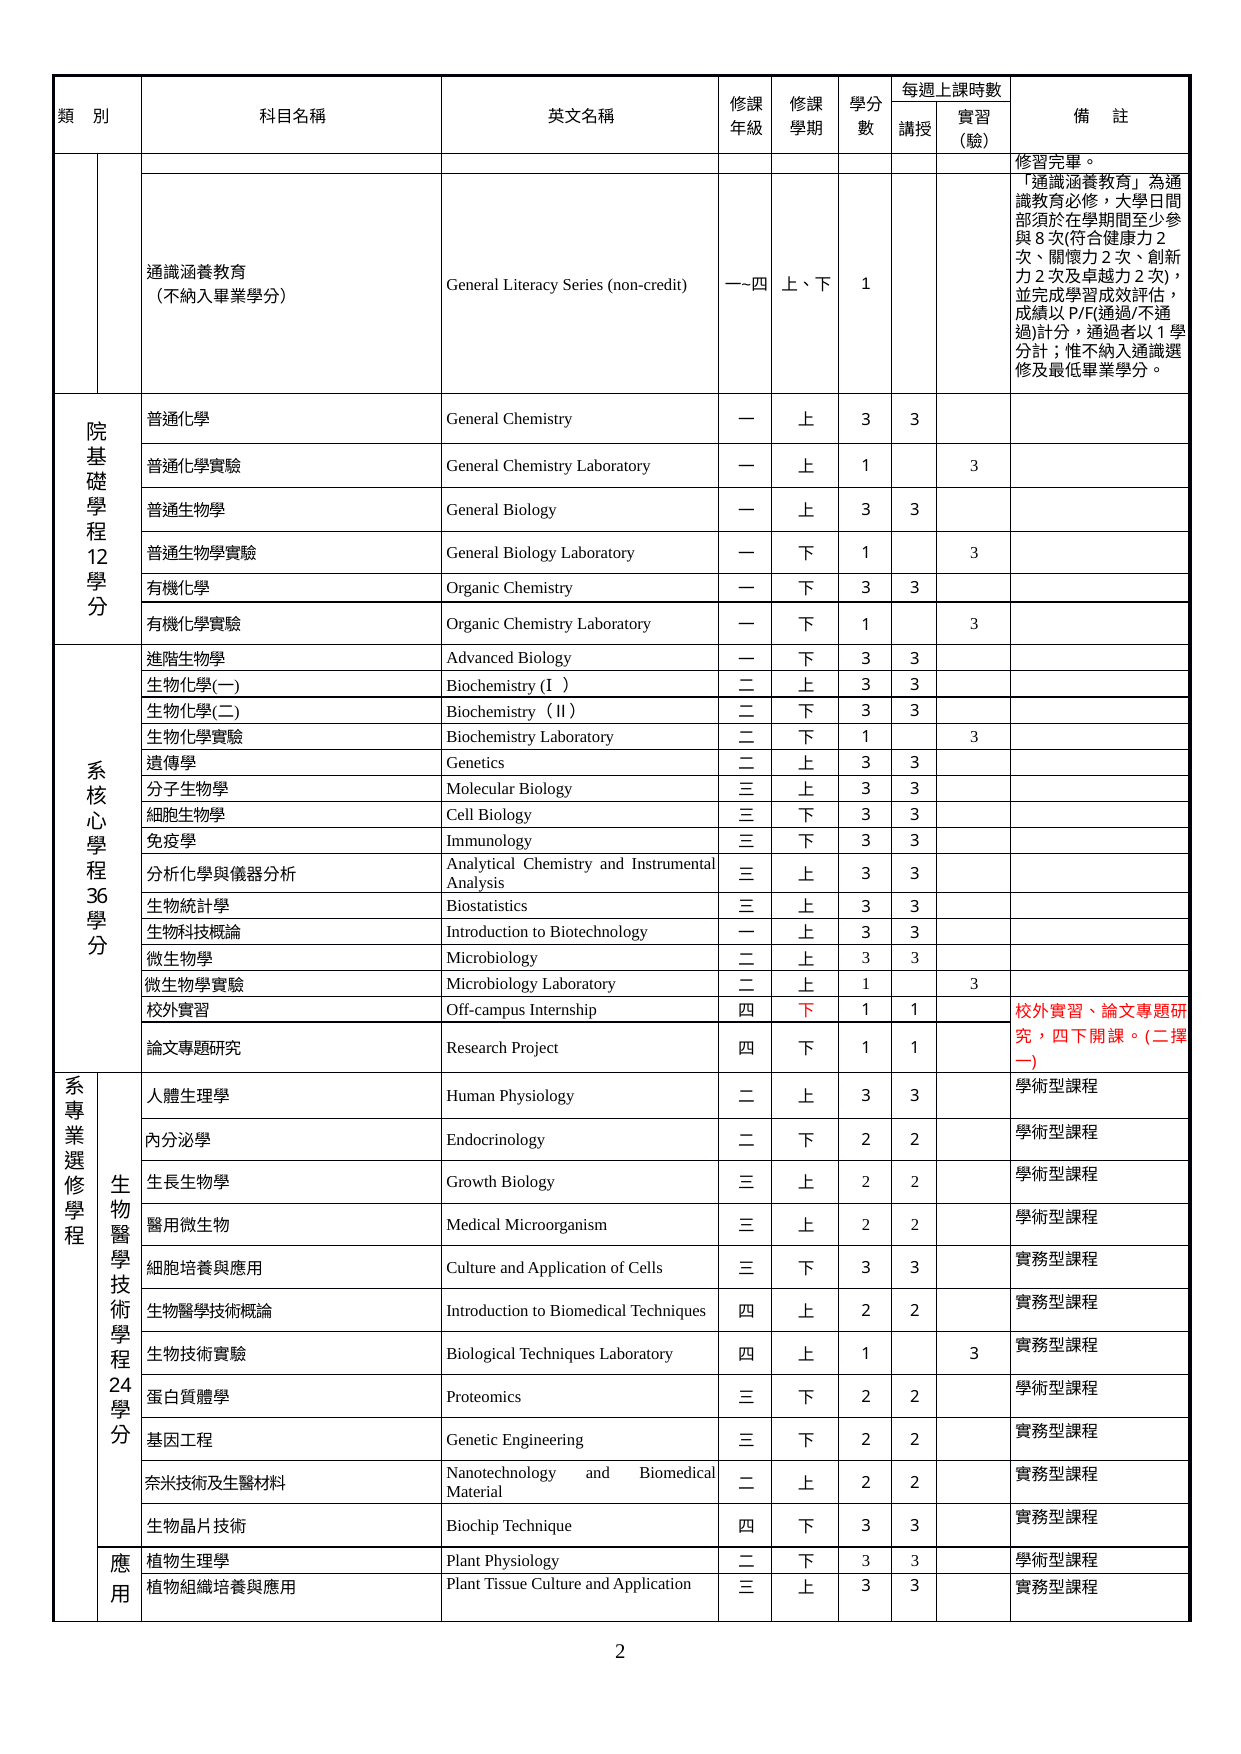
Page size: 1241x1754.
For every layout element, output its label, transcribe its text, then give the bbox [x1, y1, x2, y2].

table_cell 2 [892, 1119, 936, 1159]
table_cell 植物生理學 [142, 1548, 441, 1573]
table_cell 一~四 [719, 174, 771, 393]
table_cell 3 [839, 945, 891, 970]
table_cell [1011, 645, 1188, 670]
table_cell 蛋白質體學 [142, 1375, 441, 1417]
table_cell [892, 174, 936, 393]
table_cell [1011, 394, 1188, 443]
table_header 備 註 [1011, 77, 1188, 153]
table_cell 生物化學實驗 [142, 724, 441, 748]
table_cell [1011, 532, 1188, 572]
table_cell 有機化學 [142, 574, 441, 601]
table_cell 三 [719, 828, 771, 853]
table_cell 下 [772, 698, 838, 722]
table_cell 2 [839, 1204, 891, 1245]
table_cell 上 [772, 1161, 838, 1203]
table_cell [937, 1375, 1010, 1417]
table_cell Genetic Engineering [442, 1418, 718, 1460]
table_cell Genetics [442, 750, 718, 774]
table_cell 1 [839, 724, 891, 748]
table_cell 一 [719, 603, 771, 644]
table_cell 普通生物學 [142, 488, 441, 531]
table_cell [937, 828, 1010, 853]
table_cell 校外實習 [142, 997, 441, 1021]
table_cell 3 [839, 750, 891, 774]
table_cell 下 [772, 1418, 838, 1460]
table_cell 一 [719, 919, 771, 944]
table_cell 2 [839, 1461, 891, 1503]
table_cell 三 [719, 1418, 771, 1460]
table_cell 2 [892, 1204, 936, 1245]
table_cell 3 [892, 1246, 936, 1288]
table_cell [55, 154, 97, 393]
table_cell 3 [892, 1548, 936, 1573]
table_cell 3 [839, 828, 891, 853]
table_cell 上 [772, 1574, 838, 1621]
table_cell [98, 154, 141, 393]
table_cell Endocrinology [442, 1119, 718, 1159]
table_cell 2 [839, 1119, 891, 1159]
table_cell [892, 154, 936, 172]
table_cell [892, 532, 936, 572]
table_cell General Literacy Series (non-credit) [442, 174, 718, 393]
table_cell 二 [719, 1548, 771, 1573]
table_cell 普通生物學實驗 [142, 532, 441, 572]
table_cell 上 [772, 919, 838, 944]
table_cell 1 [839, 174, 891, 393]
table_cell 學術型課程 [1011, 1119, 1188, 1159]
table_cell [937, 1161, 1010, 1203]
table_cell Nanotechnology and Biomedical Material [442, 1461, 718, 1503]
table_cell 二 [719, 1119, 771, 1159]
table_cell [1011, 671, 1188, 696]
table_cell 實務型課程 [1011, 1246, 1188, 1288]
table_cell [937, 1289, 1010, 1331]
table_cell 3 [937, 724, 1010, 748]
table_cell Proteomics [442, 1375, 718, 1417]
table_cell [937, 1504, 1010, 1546]
table_cell [839, 154, 891, 172]
table_cell 實務型課程 [1011, 1418, 1188, 1460]
table_cell 細胞生物學 [142, 802, 441, 827]
table_cell [892, 603, 936, 644]
table_cell 下 [772, 574, 838, 601]
table_cell 分析化學與儀器分析 [142, 854, 441, 892]
table_cell [892, 724, 936, 748]
table_cell 遺傳學 [142, 750, 441, 774]
table_cell [937, 574, 1010, 601]
table_cell Biochemistry（Ⅱ） [442, 698, 718, 722]
table_cell 1 [839, 444, 891, 487]
table_cell Medical Microorganism [442, 1204, 718, 1245]
table_cell 上、下 [772, 174, 838, 393]
table_cell 實務型課程 [1011, 1332, 1188, 1374]
table_header 修課 學期 [772, 77, 838, 153]
table_cell 3 [839, 1246, 891, 1288]
table_cell 3 [839, 893, 891, 918]
table_cell 內分泌學 [142, 1119, 441, 1159]
table_cell 3 [892, 893, 936, 918]
table_cell 3 [892, 1574, 936, 1621]
table_cell [1011, 971, 1188, 996]
table_cell 3 [937, 603, 1010, 644]
table_cell 上 [772, 945, 838, 970]
table_cell Advanced Biology [442, 645, 718, 670]
table_cell [1011, 828, 1188, 853]
table_cell 1 [892, 1023, 936, 1072]
table_cell [772, 154, 838, 172]
table_cell [1011, 750, 1188, 774]
table_cell General Biology [442, 488, 718, 531]
table_cell [1011, 919, 1188, 944]
table_cell 學術型課程 [1011, 1161, 1188, 1203]
table_cell [142, 154, 441, 172]
table_cell 二 [719, 750, 771, 774]
table_cell 學術型課程 [1011, 1073, 1188, 1118]
table_cell [937, 1246, 1010, 1288]
table_cell 實務型課程 [1011, 1574, 1188, 1621]
table_cell 基因工程 [142, 1418, 441, 1460]
table_cell Human Physiology [442, 1073, 718, 1118]
table_cell 下 [772, 1375, 838, 1417]
table_cell General Chemistry Laboratory [442, 444, 718, 487]
table_cell 植物組織培養與應用 [142, 1574, 441, 1621]
table_cell 3 [839, 854, 891, 892]
table_cell 3 [937, 971, 1010, 996]
table_cell 3 [892, 1504, 936, 1546]
table_cell 1 [839, 971, 891, 996]
table_cell 三 [719, 854, 771, 892]
table_cell 三 [719, 1574, 771, 1621]
table_cell [937, 488, 1010, 531]
table_cell 下 [772, 1548, 838, 1573]
table_cell Introduction to Biotechnology [442, 919, 718, 944]
table_cell 3 [892, 1073, 936, 1118]
table_cell Microbiology Laboratory [442, 971, 718, 996]
table_cell 微生物學 [142, 945, 441, 970]
table_cell 一 [719, 488, 771, 531]
table_cell 學術型課程 [1011, 1548, 1188, 1573]
table_cell [892, 1332, 936, 1374]
table_cell 下 [772, 645, 838, 670]
table_cell [937, 854, 1010, 892]
table_cell [937, 174, 1010, 393]
table_cell [937, 1548, 1010, 1573]
table_cell 院 基 礎 學 程 12 學 分 [55, 394, 141, 644]
table_cell 系 專 業 選 修 學 程 [55, 1073, 97, 1621]
table_header 英文名稱 [442, 77, 718, 153]
table_cell 3 [892, 802, 936, 827]
table_cell Biochemistry Laboratory [442, 724, 718, 748]
table_cell [937, 919, 1010, 944]
table_cell 論文專題研究 [142, 1023, 441, 1072]
table_cell Introduction to Biomedical Techniques [442, 1289, 718, 1331]
table_cell 生物化學(一) [142, 671, 441, 696]
table_cell 一 [719, 394, 771, 443]
table_cell 一 [719, 574, 771, 601]
table_cell [719, 154, 771, 172]
table_cell Growth Biology [442, 1161, 718, 1203]
table_cell 1 [839, 603, 891, 644]
table_cell 1 [892, 997, 936, 1021]
table_cell 人體生理學 [142, 1073, 441, 1118]
table_cell [937, 1461, 1010, 1503]
table_cell 3 [892, 776, 936, 801]
table_cell 1 [839, 1023, 891, 1072]
table_cell Immunology [442, 828, 718, 853]
table_cell 3 [937, 1332, 1010, 1374]
table_cell 四 [719, 1023, 771, 1072]
table_cell [1011, 945, 1188, 970]
table_cell 三 [719, 776, 771, 801]
table_header 每週上課時數 [892, 77, 1010, 101]
table_cell 2 [839, 1161, 891, 1203]
table_cell 一 [719, 645, 771, 670]
table_cell 3 [892, 750, 936, 774]
table_cell 二 [719, 724, 771, 748]
table_cell [1011, 893, 1188, 918]
table_cell [937, 997, 1010, 1021]
table_cell 二 [719, 1073, 771, 1118]
table_cell 3 [839, 574, 891, 601]
table_cell Research Project [442, 1023, 718, 1072]
table_cell 上 [772, 971, 838, 996]
table_cell 生物統計學 [142, 893, 441, 918]
table_cell Off-campus Internship [442, 997, 718, 1021]
table_cell [937, 1418, 1010, 1460]
table_cell Plant Tissue Culture and Application [442, 1574, 718, 1621]
table_cell 免疫學 [142, 828, 441, 853]
table_cell 學術型課程 [1011, 1375, 1188, 1417]
table_cell 3 [892, 945, 936, 970]
table_cell 四 [719, 1289, 771, 1331]
table_cell 有機化學實驗 [142, 603, 441, 644]
table_header 類 別 [55, 77, 141, 153]
table_cell 下 [772, 603, 838, 644]
table_cell [937, 645, 1010, 670]
table_cell 下 [772, 1119, 838, 1159]
table_cell 二 [719, 671, 771, 696]
table_header 修課 年級 [719, 77, 771, 153]
table_cell 生 物 醫 學 技 術 學 程 24 學 分 [98, 1073, 141, 1546]
table_cell 奈米技術及生醫材料 [142, 1461, 441, 1503]
table_cell Molecular Biology [442, 776, 718, 801]
table_cell 二 [719, 945, 771, 970]
table_cell [1011, 698, 1188, 722]
table_cell 二 [719, 698, 771, 722]
table_cell 上 [772, 444, 838, 487]
table_cell 普通化學 [142, 394, 441, 443]
table_cell 三 [719, 1246, 771, 1288]
table_cell 講授 [892, 102, 936, 153]
table_cell [442, 154, 718, 172]
table_cell 一 [719, 444, 771, 487]
table_cell 3 [839, 1574, 891, 1621]
table_cell Microbiology [442, 945, 718, 970]
table_header 科目名稱 [142, 77, 441, 153]
table_cell 系 核 心 學 程 36 學 分 [55, 645, 141, 1072]
table_cell [937, 1119, 1010, 1159]
table_cell 3 [937, 444, 1010, 487]
table_cell 上 [772, 750, 838, 774]
table_cell Biochemistry (Ⅰ） [442, 671, 718, 696]
table_cell 3 [839, 802, 891, 827]
table_cell Biochip Technique [442, 1504, 718, 1546]
table_cell 3 [937, 532, 1010, 572]
table_cell 下 [772, 532, 838, 572]
table_cell [1011, 724, 1188, 748]
table_cell [937, 1574, 1010, 1621]
table_cell 2 [892, 1161, 936, 1203]
table_cell 四 [719, 1332, 771, 1374]
table_cell 細胞培養與應用 [142, 1246, 441, 1288]
table_cell 2 [839, 1289, 891, 1331]
table_cell 上 [772, 1073, 838, 1118]
table_cell [937, 1023, 1010, 1072]
table_cell [937, 802, 1010, 827]
table_cell Organic Chemistry [442, 574, 718, 601]
table_cell 下 [772, 1504, 838, 1546]
table_cell 上 [772, 893, 838, 918]
table_cell 上 [772, 1332, 838, 1374]
table_cell Analytical Chemistry and Instrumental Analysis [442, 854, 718, 892]
table_cell 3 [839, 776, 891, 801]
table_cell 二 [719, 971, 771, 996]
table_cell [1011, 603, 1188, 644]
table_cell 3 [892, 671, 936, 696]
table_cell 1 [839, 997, 891, 1021]
table_cell 3 [839, 645, 891, 670]
table_cell 下 [772, 1246, 838, 1288]
table_cell 生物醫學技術概論 [142, 1289, 441, 1331]
table_cell 生物科技概論 [142, 919, 441, 944]
table_cell [937, 154, 1010, 172]
table_cell [937, 671, 1010, 696]
table_cell 上 [772, 671, 838, 696]
table_cell 1 [839, 1332, 891, 1374]
table_cell [937, 945, 1010, 970]
table_cell [1011, 574, 1188, 601]
table_cell 通識涵養教育 （不納入畢業學分） [142, 174, 441, 393]
table_cell 三 [719, 1161, 771, 1203]
table_cell 3 [892, 854, 936, 892]
table_cell 生物化學(二) [142, 698, 441, 722]
table_cell 3 [892, 919, 936, 944]
table_cell 生長生物學 [142, 1161, 441, 1203]
table_cell 1 [839, 532, 891, 572]
table_cell 3 [839, 671, 891, 696]
table_cell 微生物學實驗 [142, 971, 441, 996]
table_cell 上 [772, 1204, 838, 1245]
table_cell 3 [839, 919, 891, 944]
table_cell [937, 394, 1010, 443]
table_cell General Chemistry [442, 394, 718, 443]
table_cell [937, 893, 1010, 918]
table_cell 三 [719, 802, 771, 827]
table_cell Biological Techniques Laboratory [442, 1332, 718, 1374]
table_cell 3 [892, 394, 936, 443]
table_cell 2 [892, 1461, 936, 1503]
table_cell General Biology Laboratory [442, 532, 718, 572]
table_cell 分子生物學 [142, 776, 441, 801]
table_cell 二 [719, 1461, 771, 1503]
table_cell 修習完畢。 [1011, 154, 1188, 172]
table_cell Biostatistics [442, 893, 718, 918]
table_cell 普通化學實驗 [142, 444, 441, 487]
table_cell 上 [772, 394, 838, 443]
table_cell 醫用微生物 [142, 1204, 441, 1245]
table_cell 2 [892, 1375, 936, 1417]
table_cell [1011, 776, 1188, 801]
table_cell [937, 1073, 1010, 1118]
table_cell 實務型課程 [1011, 1289, 1188, 1331]
table_cell Organic Chemistry Laboratory [442, 603, 718, 644]
table_cell 2 [839, 1418, 891, 1460]
table_cell 四 [719, 997, 771, 1021]
table_cell 2 [892, 1418, 936, 1460]
table_cell 實務型課程 [1011, 1461, 1188, 1503]
table_cell 3 [892, 828, 936, 853]
table_cell [892, 444, 936, 487]
table_cell [1011, 488, 1188, 531]
table_cell [937, 776, 1010, 801]
table_cell [1011, 802, 1188, 827]
table_cell 應 用 生 物 技 術 學 程 24 學 分 [98, 1548, 141, 1621]
table_cell 2 [892, 1289, 936, 1331]
table_cell 3 [892, 698, 936, 722]
table_cell 上 [772, 488, 838, 531]
table_cell 生物晶片技術 [142, 1504, 441, 1546]
table_cell Cell Biology [442, 802, 718, 827]
table_cell 三 [719, 893, 771, 918]
table_cell [937, 1204, 1010, 1245]
table_cell 學術型課程 [1011, 1204, 1188, 1245]
table_cell 校外實習、論文專題研究，四下開課。(二擇一) [1011, 997, 1188, 1072]
table_cell [937, 698, 1010, 722]
table_cell 3 [892, 488, 936, 531]
table_cell [1011, 854, 1188, 892]
table_cell 下 [772, 802, 838, 827]
table_cell 下 [772, 1023, 838, 1072]
table_cell 3 [839, 488, 891, 531]
table_header 學分數 [839, 77, 891, 153]
table_cell [937, 750, 1010, 774]
table_cell 上 [772, 1289, 838, 1331]
table_cell 四 [719, 1504, 771, 1546]
table_cell 3 [839, 698, 891, 722]
table_cell 實務型課程 [1011, 1504, 1188, 1546]
table_cell 「通識涵養教育」為通識教育必修，大學日間部須於在學期間至少參與8次(符合健康力2次、關懷力2次、創新力2次及卓越力2次)，並完成學習成效評估，成績以P/F(通過/不通過)計分，通過者以1學分計；惟不納入通識選修及最低畢業學分。 [1011, 174, 1188, 393]
table_cell Plant Physiology [442, 1548, 718, 1573]
table_cell 下 [772, 724, 838, 748]
table_cell [892, 971, 936, 996]
table_cell 三 [719, 1204, 771, 1245]
table_cell [1011, 444, 1188, 487]
table_cell 上 [772, 1461, 838, 1503]
table_cell 3 [892, 574, 936, 601]
table_cell 3 [839, 1504, 891, 1546]
table_cell 上 [772, 854, 838, 892]
table_cell 3 [892, 645, 936, 670]
table_cell 3 [839, 394, 891, 443]
table_cell 下 [772, 828, 838, 853]
table_cell 2 [839, 1375, 891, 1417]
table_cell 一 [719, 532, 771, 572]
table_cell 3 [839, 1073, 891, 1118]
table_cell 下 [772, 997, 838, 1021]
table_cell 3 [839, 1548, 891, 1573]
table_cell 三 [719, 1375, 771, 1417]
table_cell Culture and Application of Cells [442, 1246, 718, 1288]
table_cell 進階生物學 [142, 645, 441, 670]
table_cell 上 [772, 776, 838, 801]
table_cell 實習（驗） [937, 102, 1010, 153]
table_cell 生物技術實驗 [142, 1332, 441, 1374]
